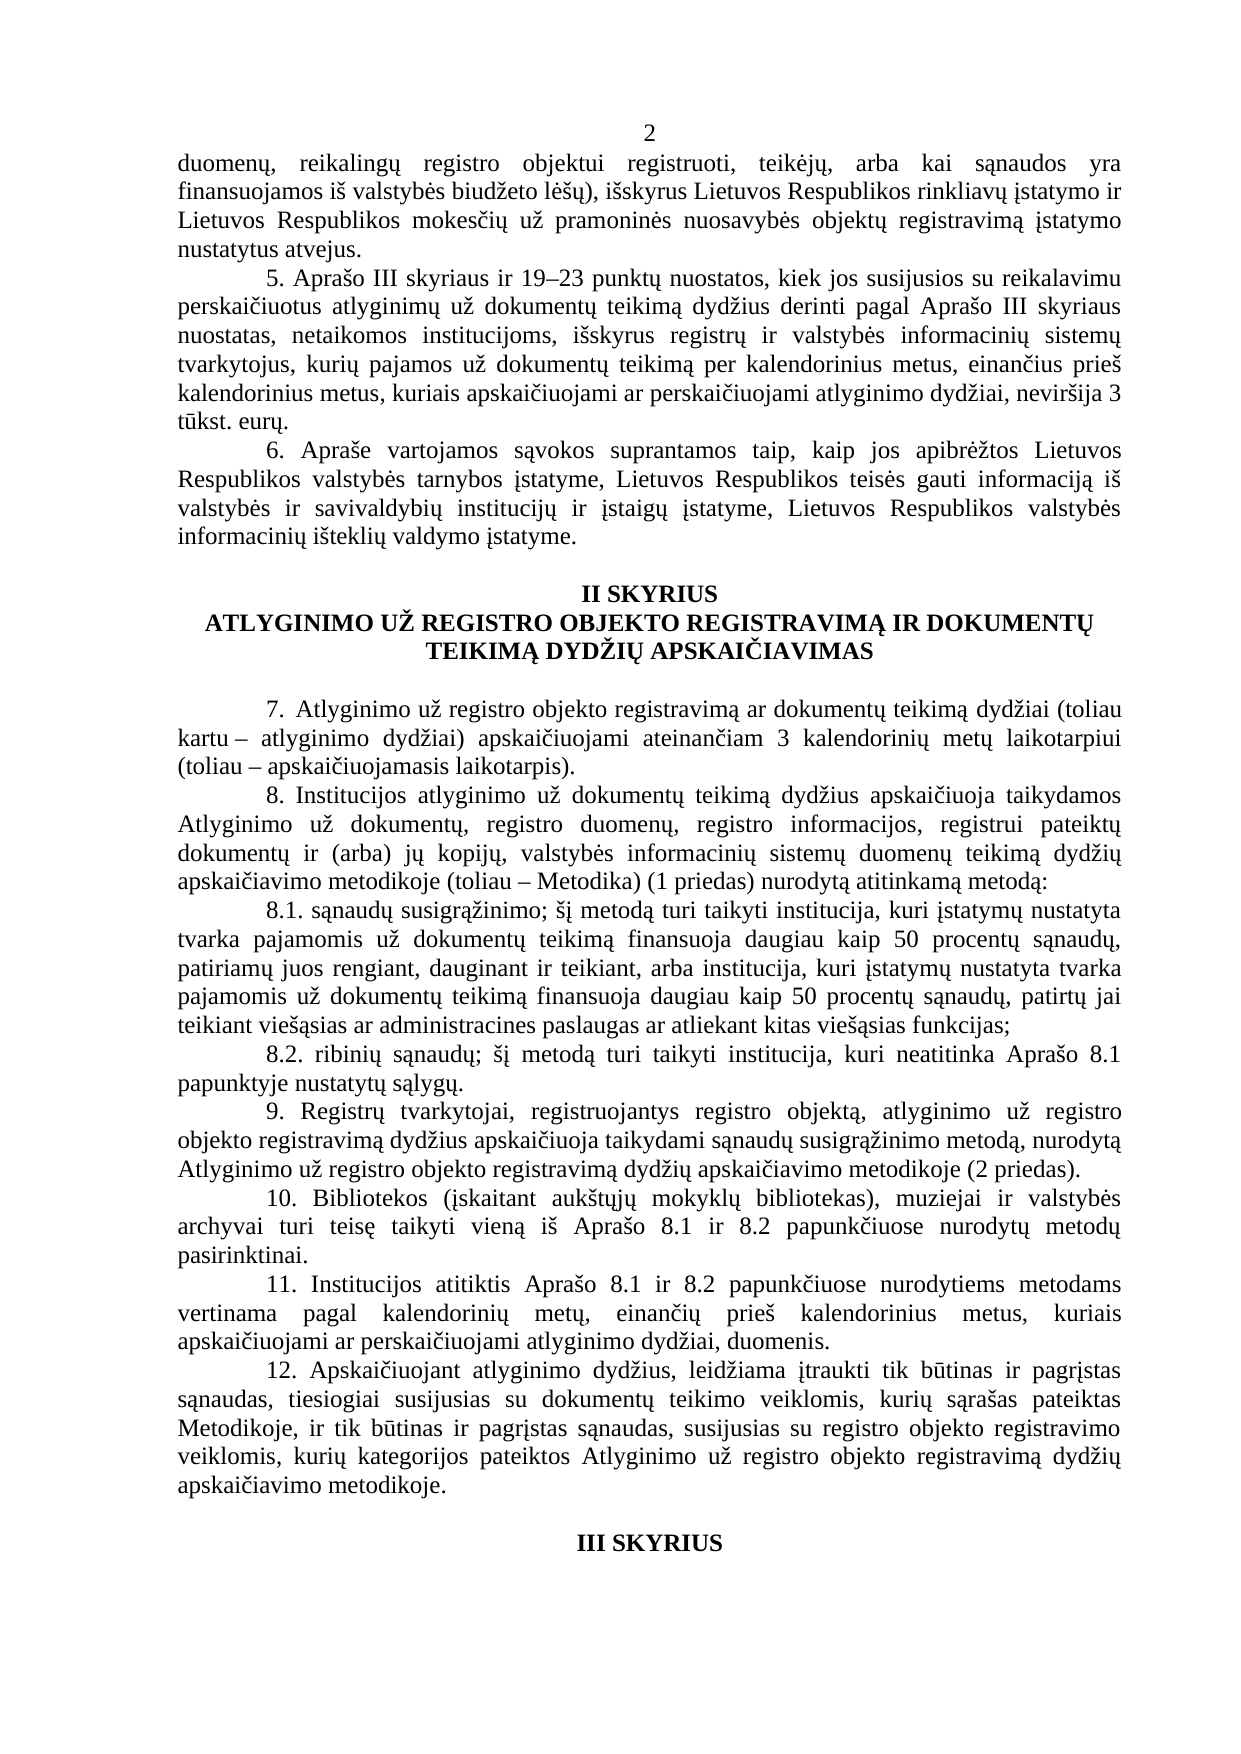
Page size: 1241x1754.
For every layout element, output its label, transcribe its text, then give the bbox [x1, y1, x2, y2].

text 8. Institucijos atlyginimo už dokumentų teikimą dydžius apskaičiuoja taikydamos Atlyginimo už dokumentų, registro duomenų, registro informacijos, registrui pateiktų dokumentų ir (arba) jų kopijų, valstybės informacinių sistemų duomenų teikimą dydžių apskaičiavimo metodikoje (toliau – Metodika) (1 priedas) nurodytą atitinkamą metodą: [177, 780, 1122, 895]
text IiI SKYRIUS [177, 1528, 1122, 1556]
text 11. Institucijos atitiktis Aprašo 8.1 ir 8.2 papunkčiuose nurodytiems metodams vertinama pagal kalendorinių metų, einančių prieš kalendorinius metus, kuriais apskaičiuojami ar perskaičiuojami atlyginimo dydžiai, duomenis. [177, 1269, 1122, 1355]
text 12. Apskaičiuojant atlyginimo dydžius, leidžiama įtraukti tik būtinas ir pagrįstas sąnaudas, tiesiogiai susijusias su dokumentų teikimo veiklomis, kurių sąrašas pateiktas Metodikoje, ir tik būtinas ir pagrįstas sąnaudas, susijusias su registro objekto registravimo veiklomis, kurių kategorijos pateiktos Atlyginimo už registro objekto registravimą dydžių apskaičiavimo metodikoje. [177, 1355, 1122, 1499]
text 8.2. ribinių sąnaudų; šį metodą turi taikyti institucija, kuri neatitinka Aprašo 8.1 papunktyje nustatytų sąlygų. [177, 1039, 1122, 1096]
text duomenų, reikalingų registro objektui registruoti, teikėjų, arba kai sąnaudos yra finansuojamos iš valstybės biudžeto lėšų), išskyrus Lietuvos Respublikos rinkliavų įstatymo ir Lietuvos Respublikos mokesčių už pramoninės nuosavybės objektų registravimą įstatymo nustatytus atvejus. [177, 148, 1122, 263]
text Ii SKYRIUS [177, 579, 1122, 608]
text 8.1. sąnaudų susigrąžinimo; šį metodą turi taikyti institucija, kuri įstatymų nustatyta tvarka pajamomis už dokumentų teikimą finansuoja daugiau kaip 50 procentų sąnaudų, patiriamų juos rengiant, dauginant ir teikiant, arba institucija, kuri įstatymų nustatyta tvarka pajamomis už dokumentų teikimą finansuoja daugiau kaip 50 procentų sąnaudų, patirtų jai teikiant viešąsias ar administracines paslaugas ar atliekant kitas viešąsias funkcijas; [177, 895, 1122, 1039]
text 5. Aprašo III skyriaus ir 19–23 punktų nuostatos, kiek jos susijusios su reikalavimu perskaičiuotus atlyginimų už dokumentų teikimą dydžius derinti pagal Aprašo III skyriaus nuostatas, netaikomos institucijoms, išskyrus registrų ir valstybės informacinių sistemų tvarkytojus, kurių pajamos už dokumentų teikimą per kalendorinius metus, einančius prieš kalendorinius metus, kuriais apskaičiuojami ar perskaičiuojami atlyginimo dydžiai, neviršija 3 tūkst. eurų. [177, 263, 1122, 435]
text 6. Apraše vartojamos sąvokos suprantamos taip, kaip jos apibrėžtos Lietuvos Respublikos valstybės tarnybos įstatyme, Lietuvos Respublikos teisės gauti informaciją iš valstybės ir savivaldybių institucijų ir įstaigų įstatyme, Lietuvos Respublikos valstybės informacinių išteklių valdymo įstatyme. [177, 435, 1122, 550]
text 7. Atlyginimo už registro objekto registravimą ar dokumentų teikimą dydžiai (toliau kartu – atlyginimo dydžiai) apskaičiuojami ateinančiam 3 kalendorinių metų laikotarpiui (toliau – apskaičiuojamasis laikotarpis). [177, 694, 1122, 780]
text ATLYGINIMO UŽ REGISTRO OBJEKTO REGISTRAVIMĄ IR DOKUMENTŲ TEIKIMĄ DYDŽIŲ APSKAIČIAVIMAS [177, 608, 1122, 665]
text 10. Bibliotekos (įskaitant aukštųjų mokyklų bibliotekas), muziejai ir valstybės archyvai turi teisę taikyti vieną iš Aprašo 8.1 ir 8.2 papunkčiuose nurodytų metodų pasirinktinai. [177, 1183, 1122, 1269]
text 9. Registrų tvarkytojai, registruojantys registro objektą, atlyginimo už registro objekto registravimą dydžius apskaičiuoja taikydami sąnaudų susigrąžinimo metodą, nurodytą Atlyginimo už registro objekto registravimą dydžių apskaičiavimo metodikoje (2 priedas). [177, 1096, 1122, 1183]
